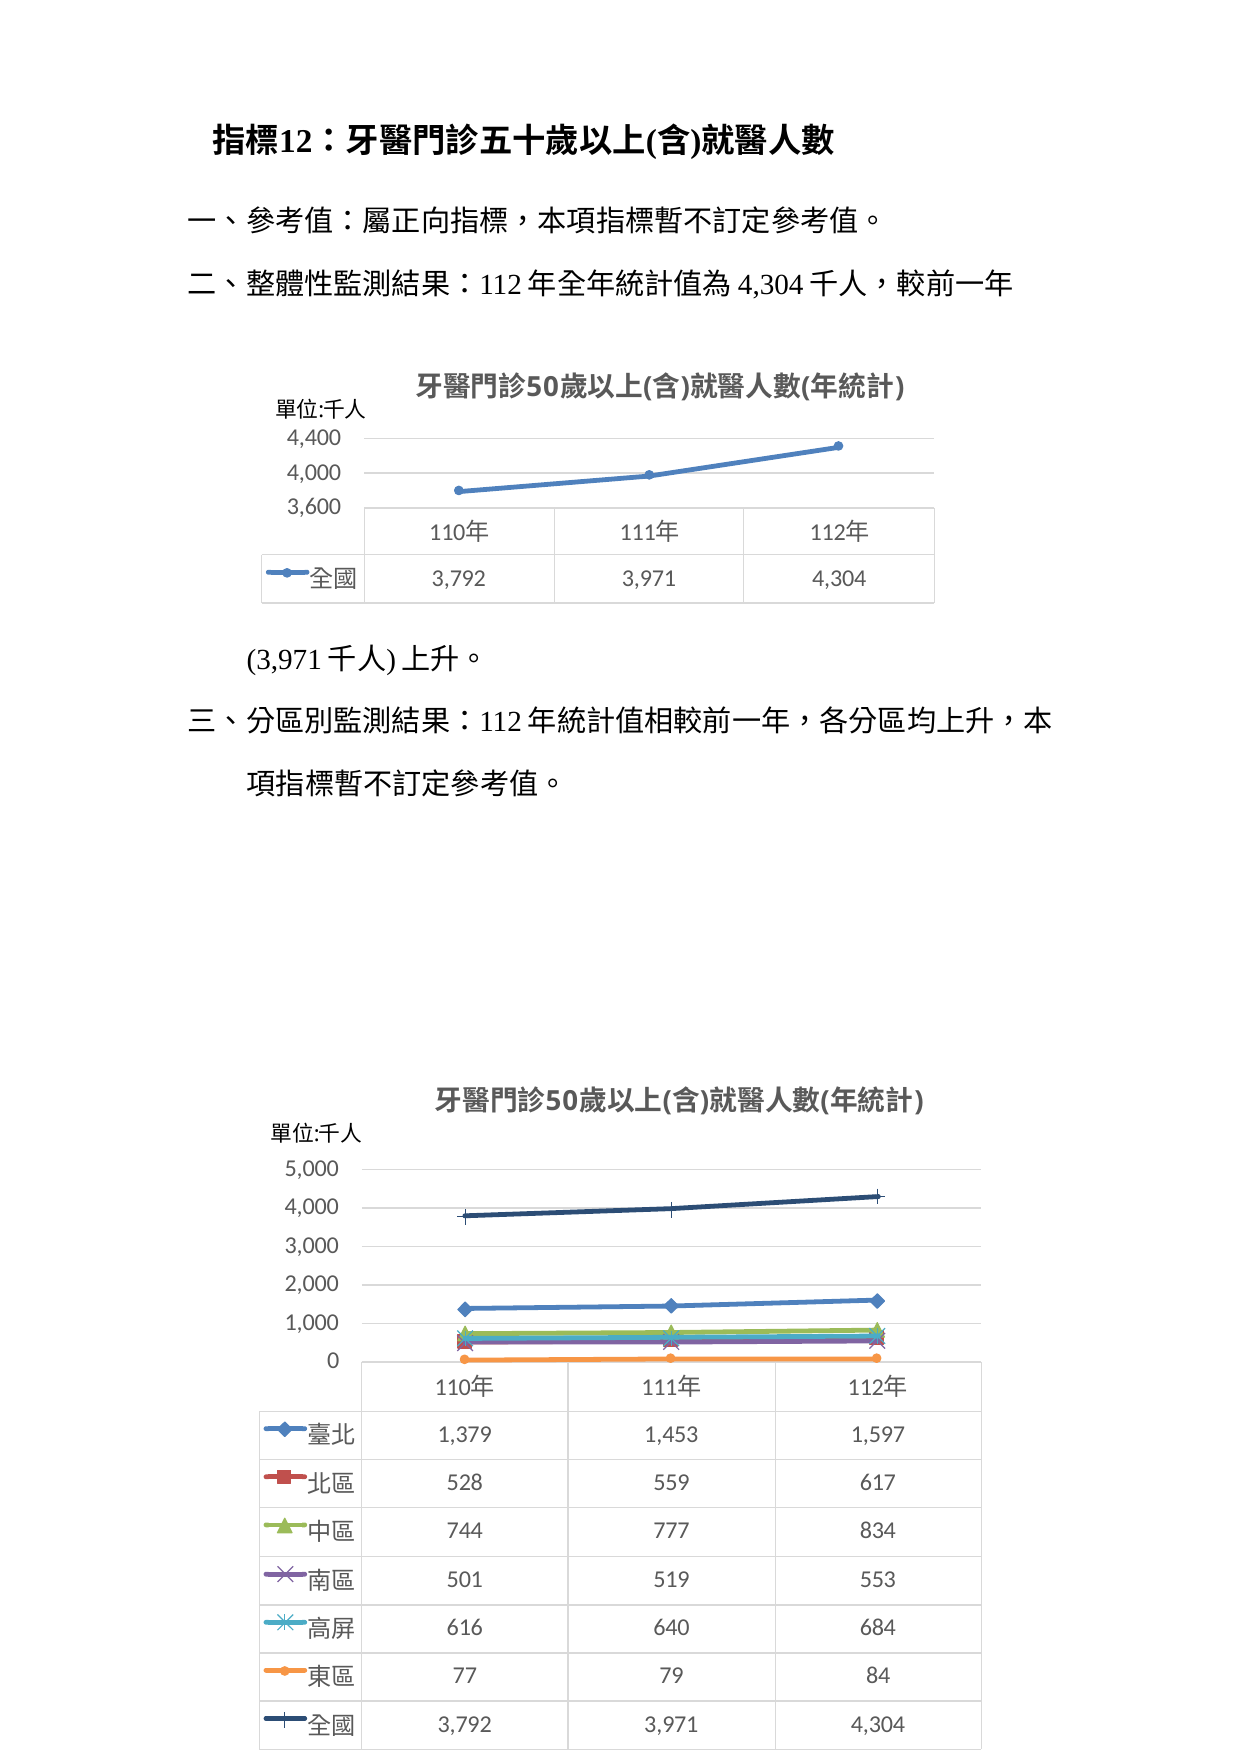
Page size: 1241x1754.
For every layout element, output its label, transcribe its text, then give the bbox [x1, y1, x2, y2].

text 三、分區別監測結果：112年統計值相較前一年，各分區均上升，本項指標暫不訂定參考值。 [187, 677, 1053, 802]
text 二、整體性監測結果：112年全年統計值為4,304千人，較前一年(3,971千人) 上升。 [187, 240, 1053, 677]
text 一、參考值：屬正向指標，本項指標暫不訂定參考值。 [187, 177, 1053, 240]
subtitle 指標12：牙醫門診五十歲以上(含)就醫人數 [212, 96, 1053, 159]
